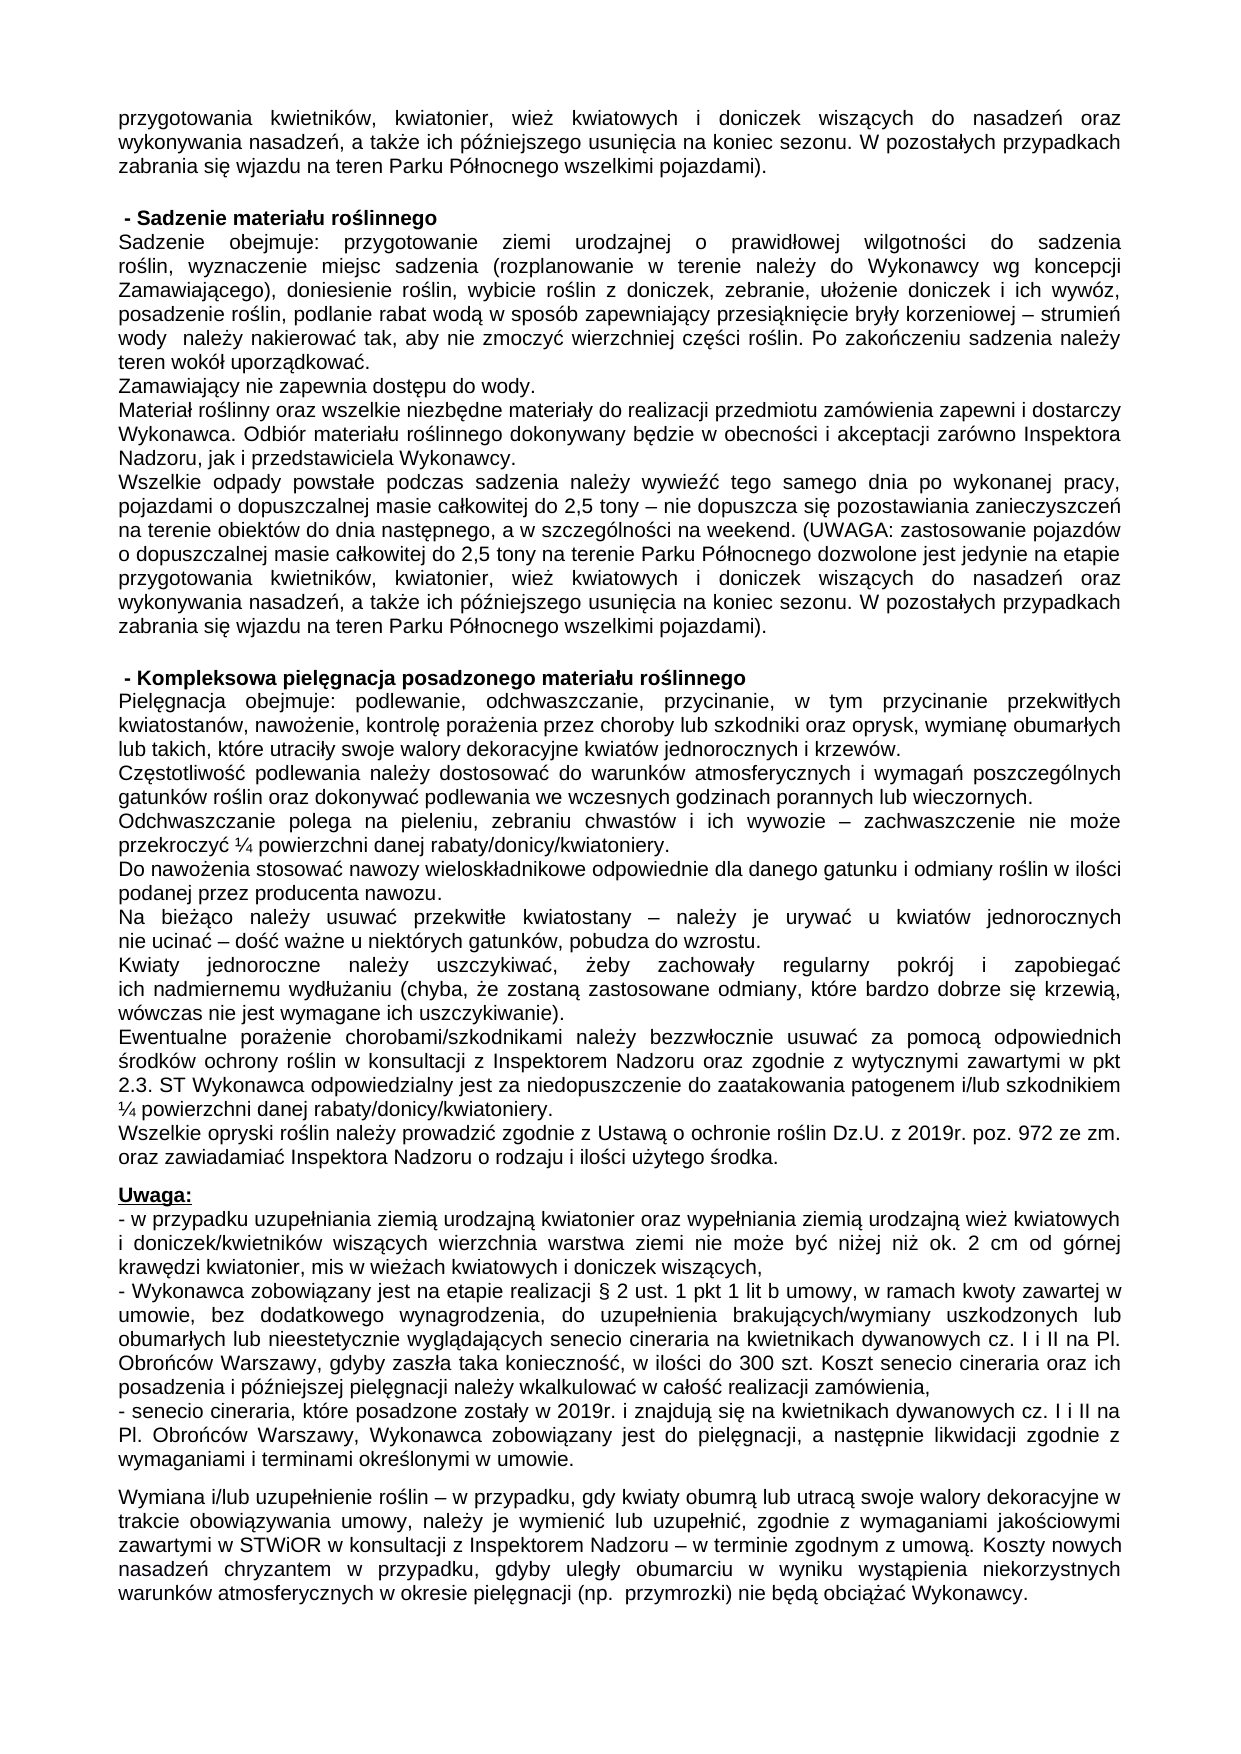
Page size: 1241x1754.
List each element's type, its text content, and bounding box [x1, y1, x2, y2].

text Kwiaty jednoroczne należy uszczykiwać, żeby zachowały regularny pokrój i zapobiegać ich nadmiernemu wydłużaniu (chyba, że zostaną zastosowane odmiany, które bardzo dobrze się krzewią, wówczas nie jest wymagane ich uszczykiwanie). [118, 953, 1122, 1025]
text Wszelkie opryski roślin należy prowadzić zgodnie z Ustawą o ochronie roślin Dz.U. z 2019r. poz. 972 ze zm. oraz zawiadamiać Inspektora Nadzoru o rodzaju i ilości użytego środka. [118, 1121, 1122, 1168]
text Na bieżąco należy usuwać przekwitłe kwiatostany – należy je urywać u kwiatów jednorocznych nie ucinać – dość ważne u niektórych gatunków, pobudza do wzrostu. [118, 905, 1122, 953]
text Zamawiający nie zapewnia dostępu do wody. [118, 374, 1122, 398]
text Częstotliwość podlewania należy dostosować do warunków atmosferycznych i wymagań poszczególnych gatunków roślin oraz dokonywać podlewania we wczesnych godzinach porannych lub wieczornych. [118, 761, 1122, 809]
text - w przypadku uzupełniania ziemią urodzajną kwiatonier oraz wypełniania ziemią urodzajną wież kwiatowych i doniczek/kwietników wiszących wierzchnia warstwa ziemi nie może być niżej niż ok. 2 cm od górnej krawędzi kwiatonier, mis w wieżach kwiatowych i doniczek wiszących, [118, 1207, 1122, 1279]
text Wymiana i/lub uzupełnienie roślin – w przypadku, gdy kwiaty obumrą lub utracą swoje walory dekoracyjne w trakcie obowiązywania umowy, należy je wymienić lub uzupełnić, zgodnie z wymaganiami jakościowymi zawartymi w STWiOR w konsultacji z Inspektorem Nadzoru – w terminie zgodnym z umową. Koszty nowych nasadzeń chryzantem w przypadku, gdyby uległy obumarciu w wyniku wystąpienia niekorzystnych warunków atmosferycznych w okresie pielęgnacji (np. przymrozki) nie będą obciążać Wykonawcy. [118, 1485, 1122, 1604]
text Wszelkie odpady powstałe podczas sadzenia należy wywieźć tego samego dnia po wykonanej pracy, pojazdami o dopuszczalnej masie całkowitej do 2,5 tony – nie dopuszcza się pozostawiania zanieczyszczeń na terenie obiektów do dnia następnego, a w szczególności na weekend. (UWAGA: zastosowanie pojazdów o dopuszczalnej masie całkowitej do 2,5 tony na terenie Parku Północnego dozwolone jest jedynie na etapie przygotowania kwietników, kwiatonier, wież kwiatowych i doniczek wiszących do nasadzeń oraz wykonywania nasadzeń, a także ich późniejszego usunięcia na koniec sezonu. W pozostałych przypadkach zabrania się wjazdu na teren Parku Północnego wszelkimi pojazdami). [118, 470, 1122, 637]
text - Kompleksowa pielęgnacja posadzonego materiału roślinnego [118, 665, 1122, 689]
text Do nawożenia stosować nawozy wieloskładnikowe odpowiednie dla danego gatunku i odmiany roślin w ilości podanej przez producenta nawozu. [118, 857, 1122, 905]
text Pielęgnacja obejmuje: podlewanie, odchwaszczanie, przycinanie, w tym przycinanie przekwitłych kwiatostanów, nawożenie, kontrolę porażenia przez choroby lub szkodniki oraz oprysk, wymianę obumarłych lub takich, które utraciły swoje walory dekoracyjne kwiatów jednorocznych i krzewów. [118, 689, 1122, 761]
text Materiał roślinny oraz wszelkie niezbędne materiały do realizacji przedmiotu zamówienia zapewni i dostarczy Wykonawca. Odbiór materiału roślinnego dokonywany będzie w obecności i akceptacji zarówno Inspektora Nadzoru, jak i przedstawiciela Wykonawcy. [118, 398, 1122, 470]
text Uwaga: [118, 1183, 1122, 1207]
text - Sadzenie materiału roślinnego [118, 206, 1122, 230]
text Sadzenie obejmuje: przygotowanie ziemi urodzajnej o prawidłowej wilgotności do sadzenia roślin, wyznaczenie miejsc sadzenia (rozplanowanie w terenie należy do Wykonawcy wg koncepcji Zamawiającego), doniesienie roślin, wybicie roślin z doniczek, zebranie, ułożenie doniczek i ich wywóz, posadzenie roślin, podlanie rabat wodą w sposób zapewniający przesiąknięcie bryły korzeniowej – strumień wody należy nakierować tak, aby nie zmoczyć wierzchniej części roślin. Po zakończeniu sadzenia należy teren wokół uporządkować. [118, 230, 1122, 374]
text - senecio cineraria, które posadzone zostały w 2019r. i znajdują się na kwietnikach dywanowych cz. I i II na Pl. Obrońców Warszawy, Wykonawca zobowiązany jest do pielęgnacji, a następnie likwidacji zgodnie z wymaganiami i terminami określonymi w umowie. [118, 1398, 1122, 1470]
text Odchwaszczanie polega na pieleniu, zebraniu chwastów i ich wywozie – zachwaszczenie nie może przekroczyć ¼ powierzchni danej rabaty/donicy/kwiatoniery. [118, 809, 1122, 857]
text - Wykonawca zobowiązany jest na etapie realizacji § 2 ust. 1 pkt 1 lit b umowy, w ramach kwoty zawartej w umowie, bez dodatkowego wynagrodzenia, do uzupełnienia brakujących/wymiany uszkodzonych lub obumarłych lub nieestetycznie wyglądających senecio cineraria na kwietnikach dywanowych cz. I i II na Pl. Obrońców Warszawy, gdyby zaszła taka konieczność, w ilości do 300 szt. Koszt senecio cineraria oraz ich posadzenia i późniejszej pielęgnacji należy wkalkulować w całość realizacji zamówienia, [118, 1279, 1122, 1398]
text Ewentualne porażenie chorobami/szkodnikami należy bezzwłocznie usuwać za pomocą odpowiednich środków ochrony roślin w konsultacji z Inspektorem Nadzoru oraz zgodnie z wytycznymi zawartymi w pkt 2.3. ST Wykonawca odpowiedzialny jest za niedopuszczenie do zaatakowania patogenem i/lub szkodnikiem ¼ powierzchni danej rabaty/donicy/kwiatoniery. [118, 1025, 1122, 1121]
text przygotowania kwietników, kwiatonier, wież kwiatowych i doniczek wiszących do nasadzeń oraz wykonywania nasadzeń, a także ich późniejszego usunięcia na koniec sezonu. W pozostałych przypadkach zabrania się wjazdu na teren Parku Północnego wszelkimi pojazdami). [118, 106, 1122, 178]
